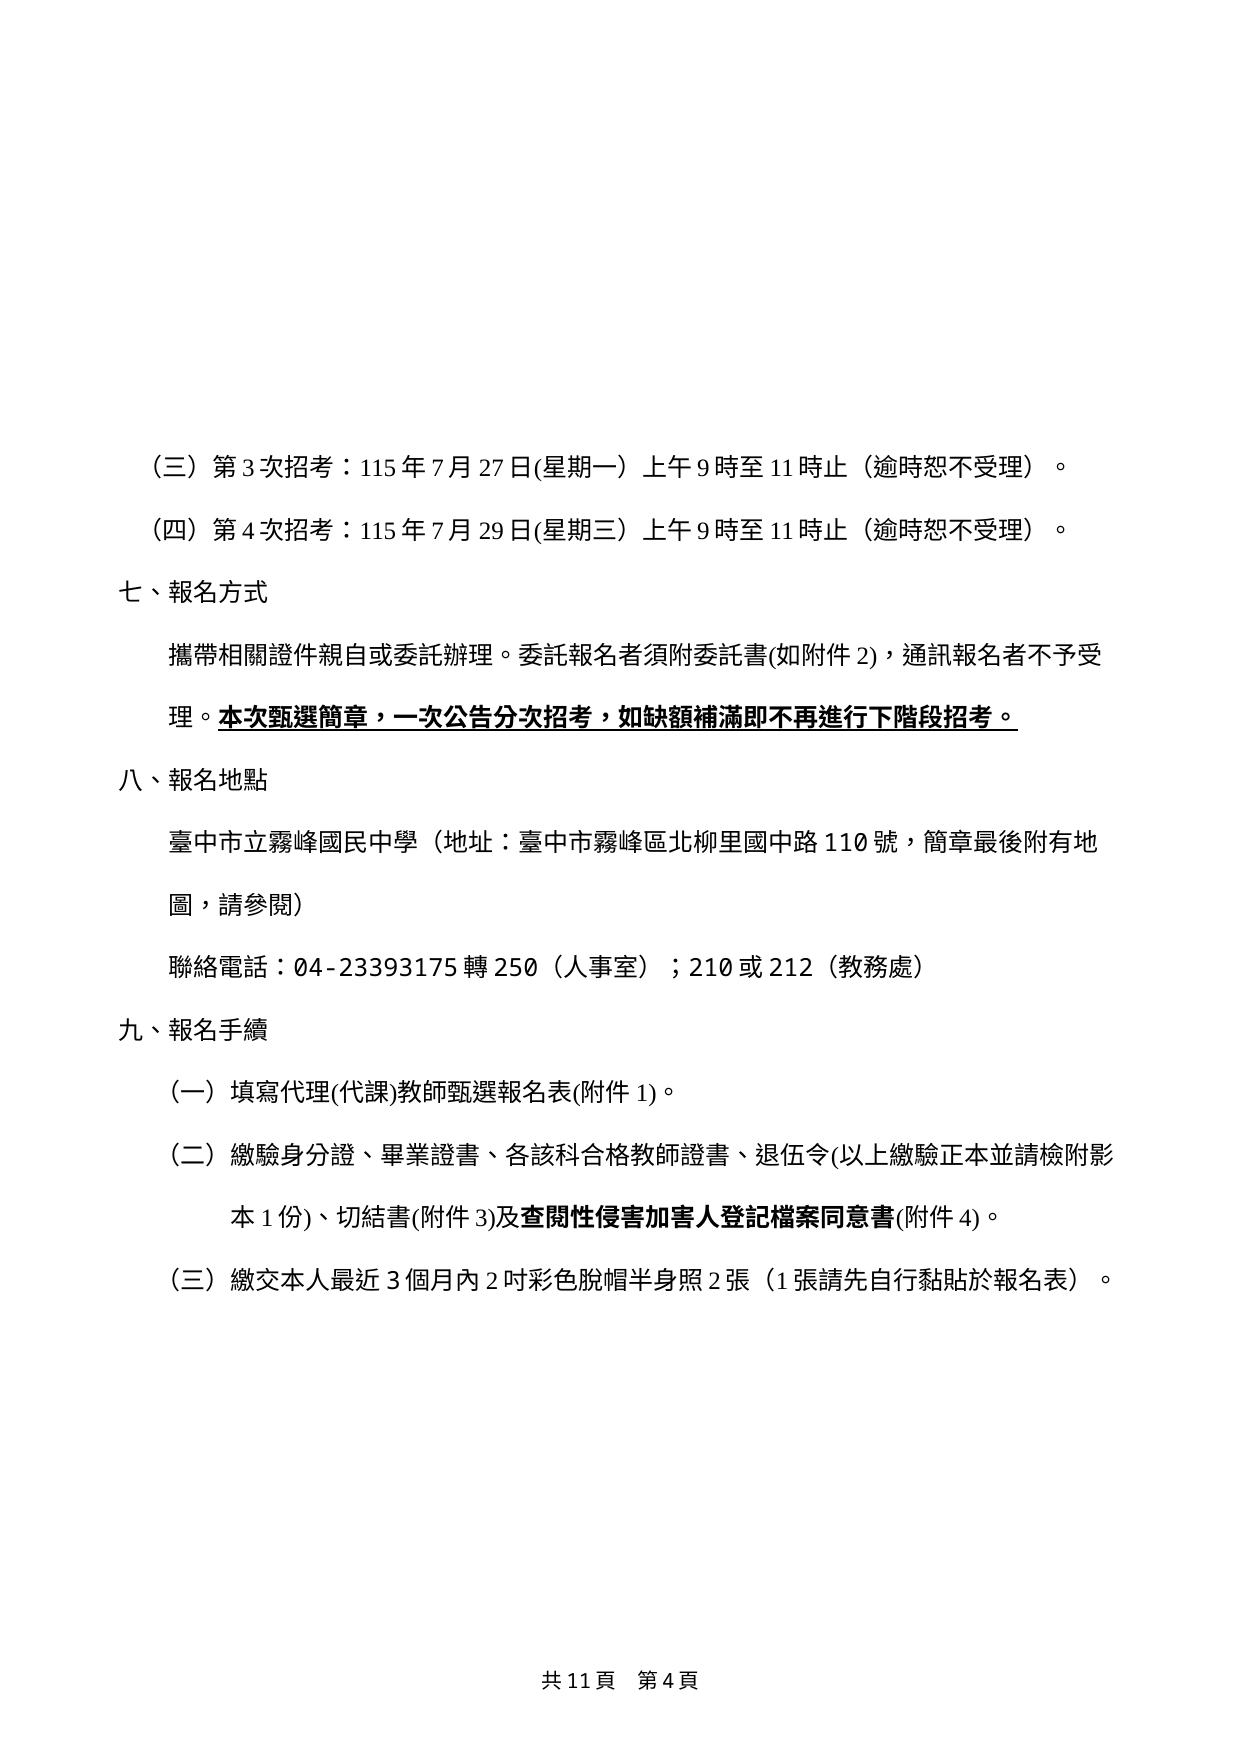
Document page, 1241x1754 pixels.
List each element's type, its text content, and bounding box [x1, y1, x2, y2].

text 八、報名地點 臺中市立霧峰國民中學（地址：臺中市霧峰區北柳里國中路110號，簡章最後附有地圖，請參閱） [118, 737, 1122, 924]
text （四）第4次招考：115年7月29日(星期三）上午9時至11時止（逾時恕不受理）。 [118, 487, 1122, 549]
text （一）填寫代理(代課)教師甄選報名表(附件1)。 [118, 1049, 1122, 1112]
text 九、報名手續 [118, 987, 1122, 1049]
text （三）第3次招考：115年7月27日(星期一）上午9時至11時止（逾時恕不受理）。 [118, 424, 1122, 487]
text 七、報名方式 攜帶相關證件親自或委託辦理。委託報名者須附委託書(如附件2)，通訊報名者不予受理。本次甄選簡章，一次公告分次招考，如缺額補滿即不再進行下階段招考。 [118, 549, 1122, 737]
text （三）繳交本人最近3個月內2吋彩色脫帽半身照2張（1張請先自行黏貼於報名表）。 [156, 1237, 1122, 1299]
text 聯絡電話：04-23393175轉250（人事室）；210或212（教務處） [168, 924, 1122, 987]
text （二）繳驗身分證、畢業證書、各該科合格教師證書、退伍令(以上繳驗正本並請檢附影本1份)、切結書(附件3)及查閱性侵害加害人登記檔案同意書(附件4)。 [156, 1112, 1122, 1237]
